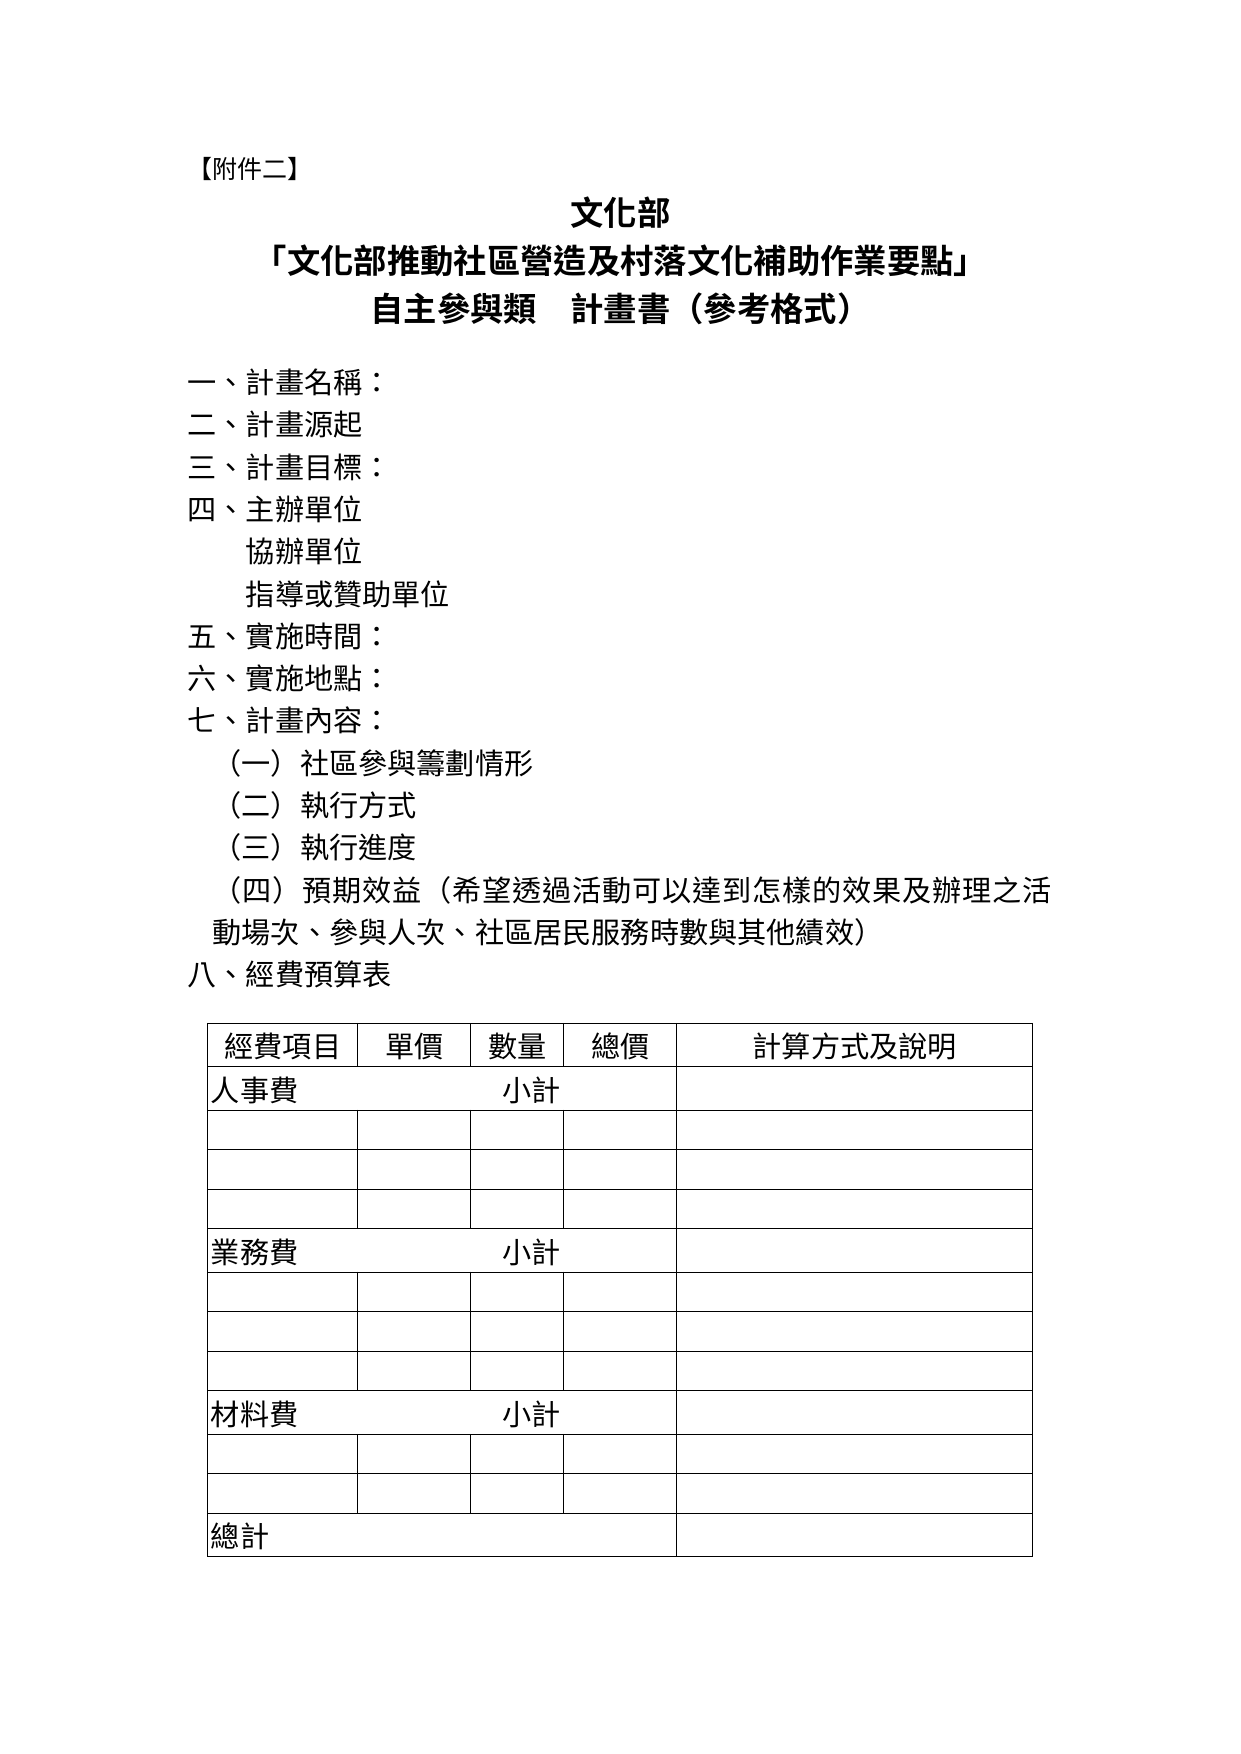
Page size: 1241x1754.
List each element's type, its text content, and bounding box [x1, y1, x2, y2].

table_cell [564, 1312, 676, 1351]
table_cell [677, 1273, 1032, 1311]
table_cell 業務費 小計 [208, 1229, 676, 1272]
table_cell [358, 1190, 470, 1228]
text 四、主辦單位 [187, 487, 1053, 529]
text 三、計畫目標： [187, 444, 1053, 487]
table_cell [358, 1352, 470, 1390]
table_cell [677, 1391, 1032, 1434]
table_cell [208, 1474, 357, 1513]
table_cell [564, 1435, 676, 1473]
table_cell [677, 1514, 1032, 1556]
text 「文化部推動社區營造及村落文化補助作業要點」 [187, 234, 1053, 283]
text 二、計畫源起 [187, 402, 1053, 444]
table_cell [358, 1150, 470, 1189]
text （一）社區參與籌劃情形 [212, 740, 1053, 783]
text 八、經費預算表 [187, 952, 1053, 994]
table_cell [677, 1111, 1032, 1149]
table_cell [564, 1352, 676, 1390]
table_cell [208, 1352, 357, 1390]
table_cell [208, 1312, 357, 1351]
table_cell [564, 1150, 676, 1189]
text 六、實施地點： [187, 656, 1053, 698]
table_cell 材料費 小計 [208, 1391, 676, 1434]
table_header 總價 [564, 1024, 676, 1066]
table_cell [564, 1111, 676, 1149]
table_header 單價 [358, 1024, 470, 1066]
table_header 計算方式及說明 [677, 1024, 1032, 1066]
table_cell [471, 1111, 563, 1149]
text 七、計畫內容： [187, 698, 1053, 740]
table_cell [471, 1474, 563, 1513]
table_cell [471, 1352, 563, 1390]
text 協辦單位 [187, 529, 1053, 571]
table_cell [471, 1190, 563, 1228]
table_cell [677, 1190, 1032, 1228]
table_cell [564, 1273, 676, 1311]
text 指導或贊助單位 [187, 571, 1053, 613]
text 一、計畫名稱： [187, 360, 1053, 402]
table_cell [677, 1352, 1032, 1390]
table_cell 人事費 小計 [208, 1067, 676, 1109]
table_cell [208, 1435, 357, 1473]
text （二）執行方式 [212, 783, 1053, 825]
table_header 數量 [471, 1024, 563, 1066]
table_cell [564, 1190, 676, 1228]
text 自主參與類 計畫書（參考格式） [187, 283, 1053, 331]
table_cell [358, 1474, 470, 1513]
table_cell 總計 [208, 1514, 676, 1556]
text 文化部 [187, 186, 1053, 234]
table_cell [677, 1229, 1032, 1272]
table_cell [358, 1273, 470, 1311]
text 五、實施時間： [187, 613, 1053, 656]
table_cell [358, 1111, 470, 1149]
table_header 經費項目 [208, 1024, 357, 1066]
table_cell [358, 1312, 470, 1351]
table_cell [471, 1435, 563, 1473]
table_cell [677, 1067, 1032, 1109]
table_cell [208, 1273, 357, 1311]
table_cell [564, 1474, 676, 1513]
text （四）預期效益（希望透過活動可以達到怎樣的效果及辦理之活動場次、參與人次、社區居民服務時數與其他績效） [212, 867, 1053, 952]
table_cell [677, 1435, 1032, 1473]
table_cell [471, 1312, 563, 1351]
text （三）執行進度 [212, 825, 1053, 867]
table_cell [208, 1190, 357, 1228]
table_cell [471, 1150, 563, 1189]
table_cell [208, 1150, 357, 1189]
table_cell [471, 1273, 563, 1311]
table_cell [208, 1111, 357, 1149]
text 【附件二】 [187, 150, 1053, 186]
table_cell [358, 1435, 470, 1473]
table_cell [677, 1312, 1032, 1351]
table_cell [677, 1150, 1032, 1189]
table_cell [677, 1474, 1032, 1513]
